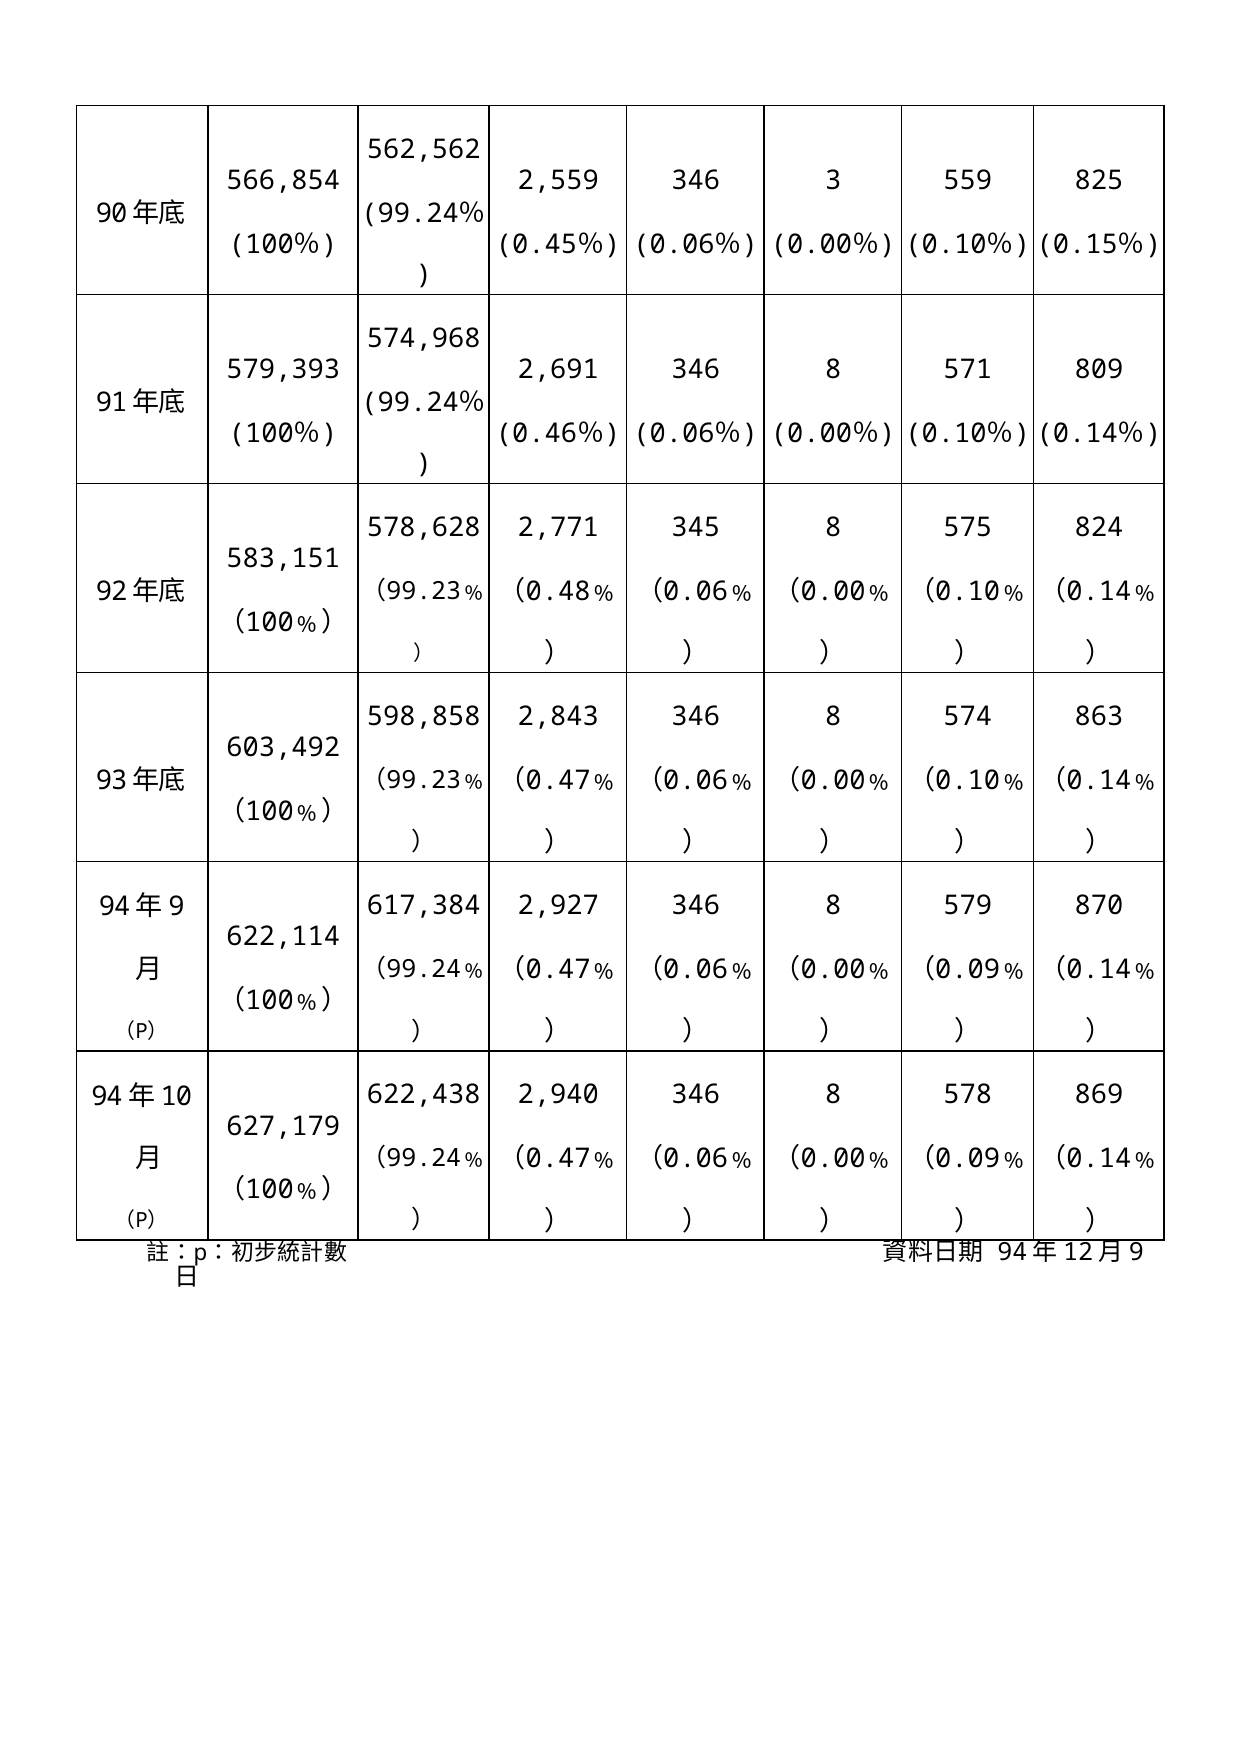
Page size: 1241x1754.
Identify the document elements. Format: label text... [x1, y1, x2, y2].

table_cell 578,628 （99.23﹪） [359, 484, 488, 672]
table_cell 574,968 (99.24％) [359, 295, 488, 483]
table_cell 345 （0.06﹪） [627, 484, 763, 672]
table_cell 2,559 (0.45％) [490, 106, 626, 294]
table_cell 559 (0.10％) [902, 106, 1033, 294]
table_cell 870 （0.14﹪） [1034, 862, 1163, 1050]
table_cell 622,114 （100﹪） [209, 862, 357, 1050]
table_cell 598,858 （99.23﹪） [359, 673, 488, 861]
table_cell 622,438 （99.24﹪） [359, 1052, 488, 1239]
text 註：p：初步統計數 資料日期 94年12月9日 [147, 1241, 1144, 1291]
table_cell 94年10月 （P） [77, 1052, 207, 1239]
table_cell 346 (0.06％) [627, 106, 763, 294]
table_cell 575 （0.10﹪） [902, 484, 1033, 672]
table_cell 90年底 [77, 106, 207, 294]
table_cell 603,492 （100﹪） [209, 673, 357, 861]
table_cell 617,384 （99.24﹪） [359, 862, 488, 1050]
table_cell 824 （0.14﹪） [1034, 484, 1163, 672]
table_cell 578 （0.09﹪） [902, 1052, 1033, 1239]
table_cell 869 （0.14﹪） [1034, 1052, 1163, 1239]
table_cell 91年底 [77, 295, 207, 483]
table_cell 8 （0.00﹪） [765, 1052, 901, 1239]
table_cell 583,151 （100﹪） [209, 484, 357, 672]
table_cell 346 (0.06％) [627, 295, 763, 483]
table_cell 2,940 （0.47﹪） [490, 1052, 626, 1239]
table_cell 825 (0.15％) [1034, 106, 1163, 294]
table_cell 2,691 (0.46％) [490, 295, 626, 483]
table_cell 2,771 （0.48﹪） [490, 484, 626, 672]
table_cell 574 （0.10﹪） [902, 673, 1033, 861]
table_cell 3 (0.00％) [765, 106, 901, 294]
table_cell 863 （0.14﹪） [1034, 673, 1163, 861]
table_cell 8 （0.00﹪） [765, 484, 901, 672]
table_cell 8 （0.00﹪） [765, 673, 901, 861]
table_cell 571 (0.10％) [902, 295, 1033, 483]
table_cell 346 （0.06﹪） [627, 862, 763, 1050]
table_cell 562,562 (99.24％) [359, 106, 488, 294]
table_cell 2,927 （0.47﹪） [490, 862, 626, 1050]
table_cell 94年9月 （P） [77, 862, 207, 1050]
table_cell 566,854 (100％) [209, 106, 357, 294]
table_cell 809 (0.14％) [1034, 295, 1163, 483]
table_cell 2,843 （0.47﹪） [490, 673, 626, 861]
table_cell 93年底 [77, 673, 207, 861]
table_cell 346 （0.06﹪） [627, 1052, 763, 1239]
table_cell 579 （0.09﹪） [902, 862, 1033, 1050]
table_cell 92年底 [77, 484, 207, 672]
table_cell 346 （0.06﹪） [627, 673, 763, 861]
table_cell 627,179 （100﹪） [209, 1052, 357, 1239]
table_cell 8 (0.00％) [765, 295, 901, 483]
table_cell 8 （0.00﹪） [765, 862, 901, 1050]
table_cell 579,393 (100％) [209, 295, 357, 483]
